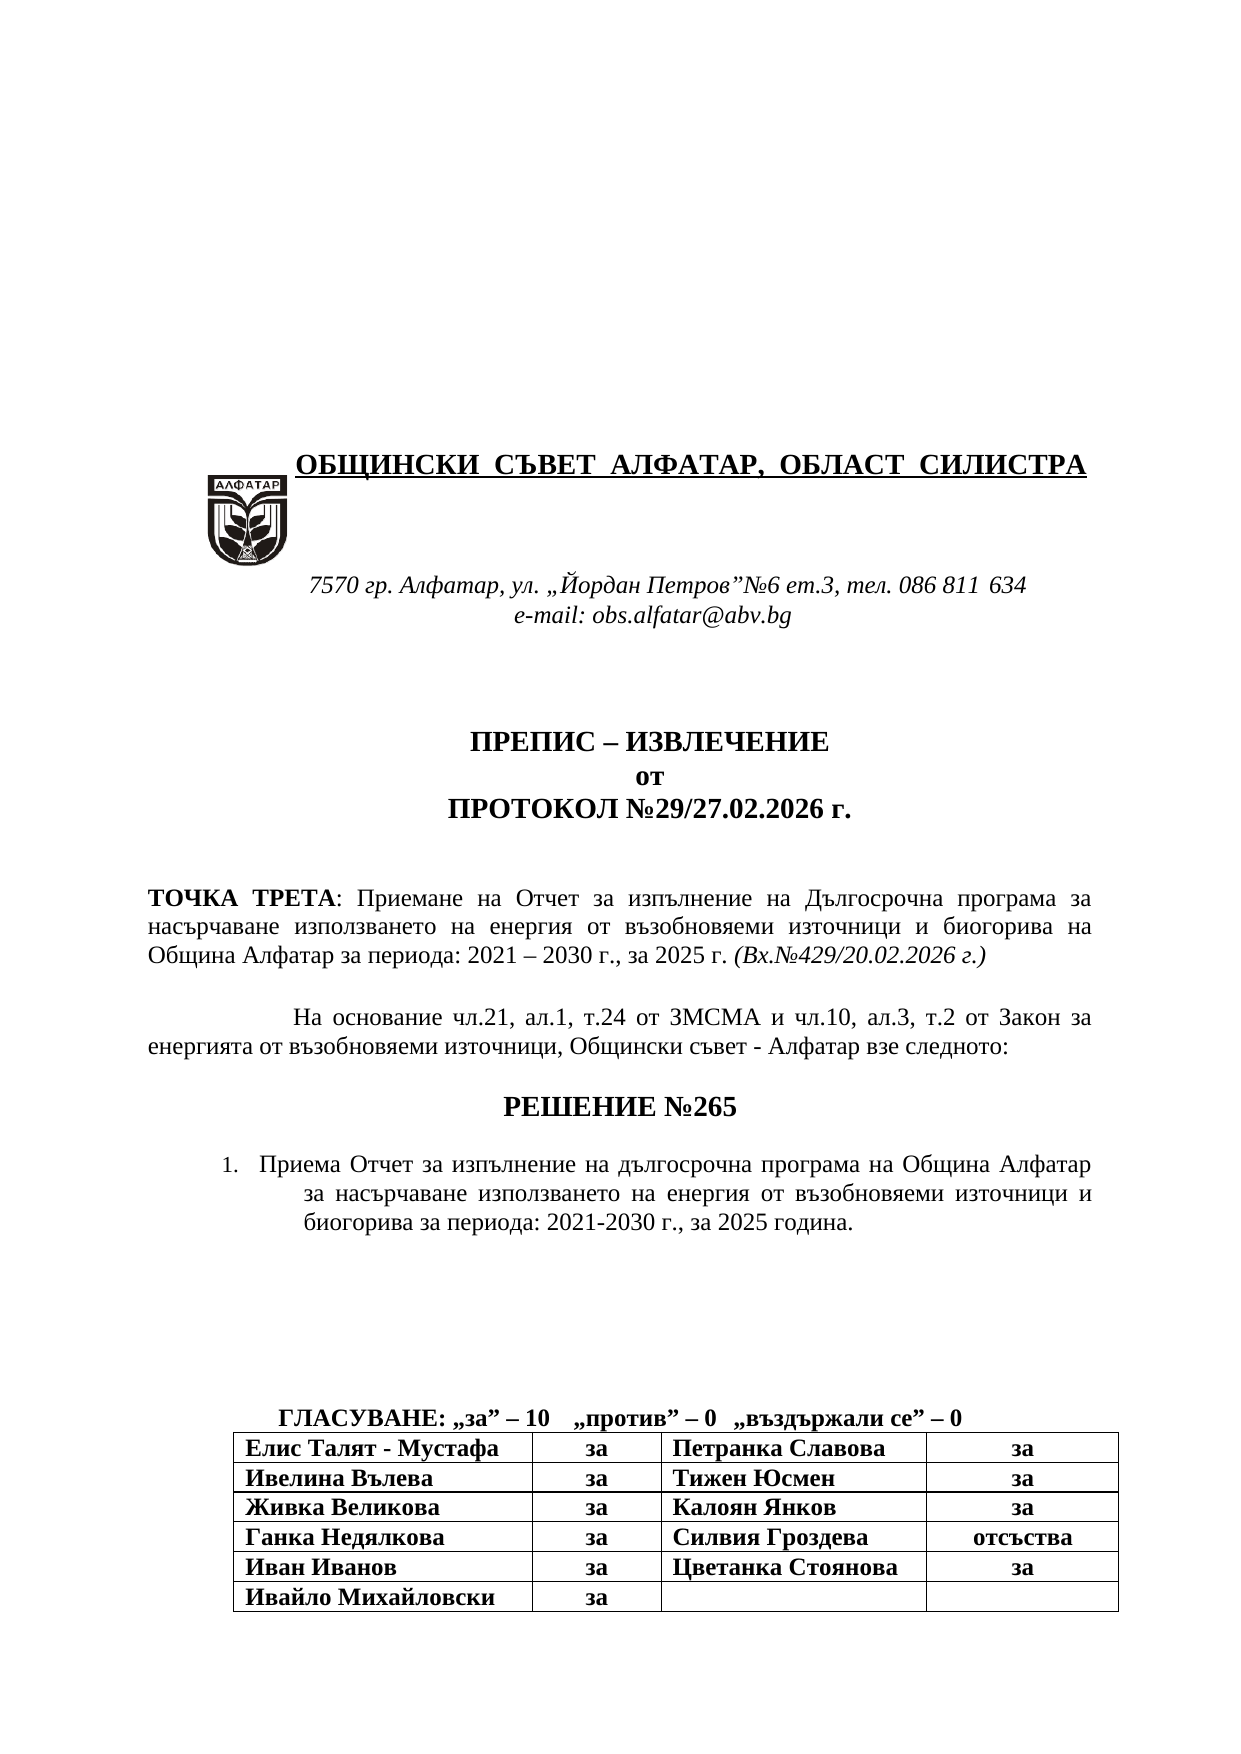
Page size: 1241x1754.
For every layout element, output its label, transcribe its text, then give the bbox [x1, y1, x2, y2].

text РЕШЕНИЕ №265 [148, 1089, 1093, 1122]
table_cell отсъства [927, 1522, 1118, 1551]
table_cell за [927, 1493, 1118, 1521]
text ОБЩИНСКИ СЪВЕТ АЛФАТАР, ОБЛАСТ СИЛИСТРА [148, 447, 1101, 566]
table_cell Цветанка Стоянова [662, 1552, 926, 1581]
table_cell Живка Великова [234, 1493, 532, 1521]
table_cell Тижен Юсмен [662, 1463, 926, 1491]
table_cell за [533, 1582, 661, 1611]
table_cell за [927, 1463, 1118, 1491]
text e-mail: obs.alfatar@abv.bg [148, 600, 1101, 629]
text ГЛАСУВАНЕ: „за” – 10 „против” – 0 „въздържали се” – 0 [148, 1403, 1093, 1432]
text от [148, 758, 1152, 792]
table_cell Силвия Гроздева [662, 1522, 926, 1551]
table_cell за [533, 1493, 661, 1521]
list Приема Отчет за изпълнение на дългосрочна програма на Община Алфатар за насърчаване използването на енергия от възобновяеми източници и биогорива за периода: 2021-2030 г., за 2025 година. [221, 1149, 1093, 1235]
table_cell за [533, 1522, 661, 1551]
table_header за [927, 1433, 1118, 1462]
table_header Елис Талят - Мустафа [234, 1433, 532, 1462]
table_cell Калоян Янков [662, 1493, 926, 1521]
text ПРОТОКОЛ №29/27.02.2026 г. [148, 792, 1152, 825]
table_cell за [533, 1552, 661, 1581]
table_cell Ивайло Михайловски [234, 1582, 532, 1611]
table_cell [927, 1582, 1118, 1611]
table_header за [533, 1433, 661, 1462]
table_cell [662, 1582, 926, 1611]
table_cell Ивелина Вълева [234, 1463, 532, 1491]
table_cell Ганка Недялкова [234, 1522, 532, 1551]
text На основание чл.21, ал.1, т.24 от ЗМСМА и чл.10, ал.3, т.2 от Закон за енергията от възобновяеми източници, Общински съвет - Алфатар взе следното: [148, 998, 1093, 1060]
table_cell за [533, 1463, 661, 1491]
table_header Петранка Славова [662, 1433, 926, 1462]
text ПРЕПИС – ИЗВЛЕЧЕНИЕ [148, 724, 1152, 758]
text ТОЧКА ТРЕТА: Приемане на Отчет за изпълнение на Дългосрочна програма за насърчаване използването на енергия от възобновяеми източници и биогорива на Община Алфатар за периода: 2021 – 2030 г., за 2025 г. (Вх.№429/20.02.2026 г.) [148, 883, 1092, 969]
text 7570 гр. Алфатар, ул. „Йордан Петров”№6 ет.3, тел. 086 811 634 [148, 566, 1101, 600]
table_cell Иван Иванов [234, 1552, 532, 1581]
table_cell за [927, 1552, 1118, 1581]
